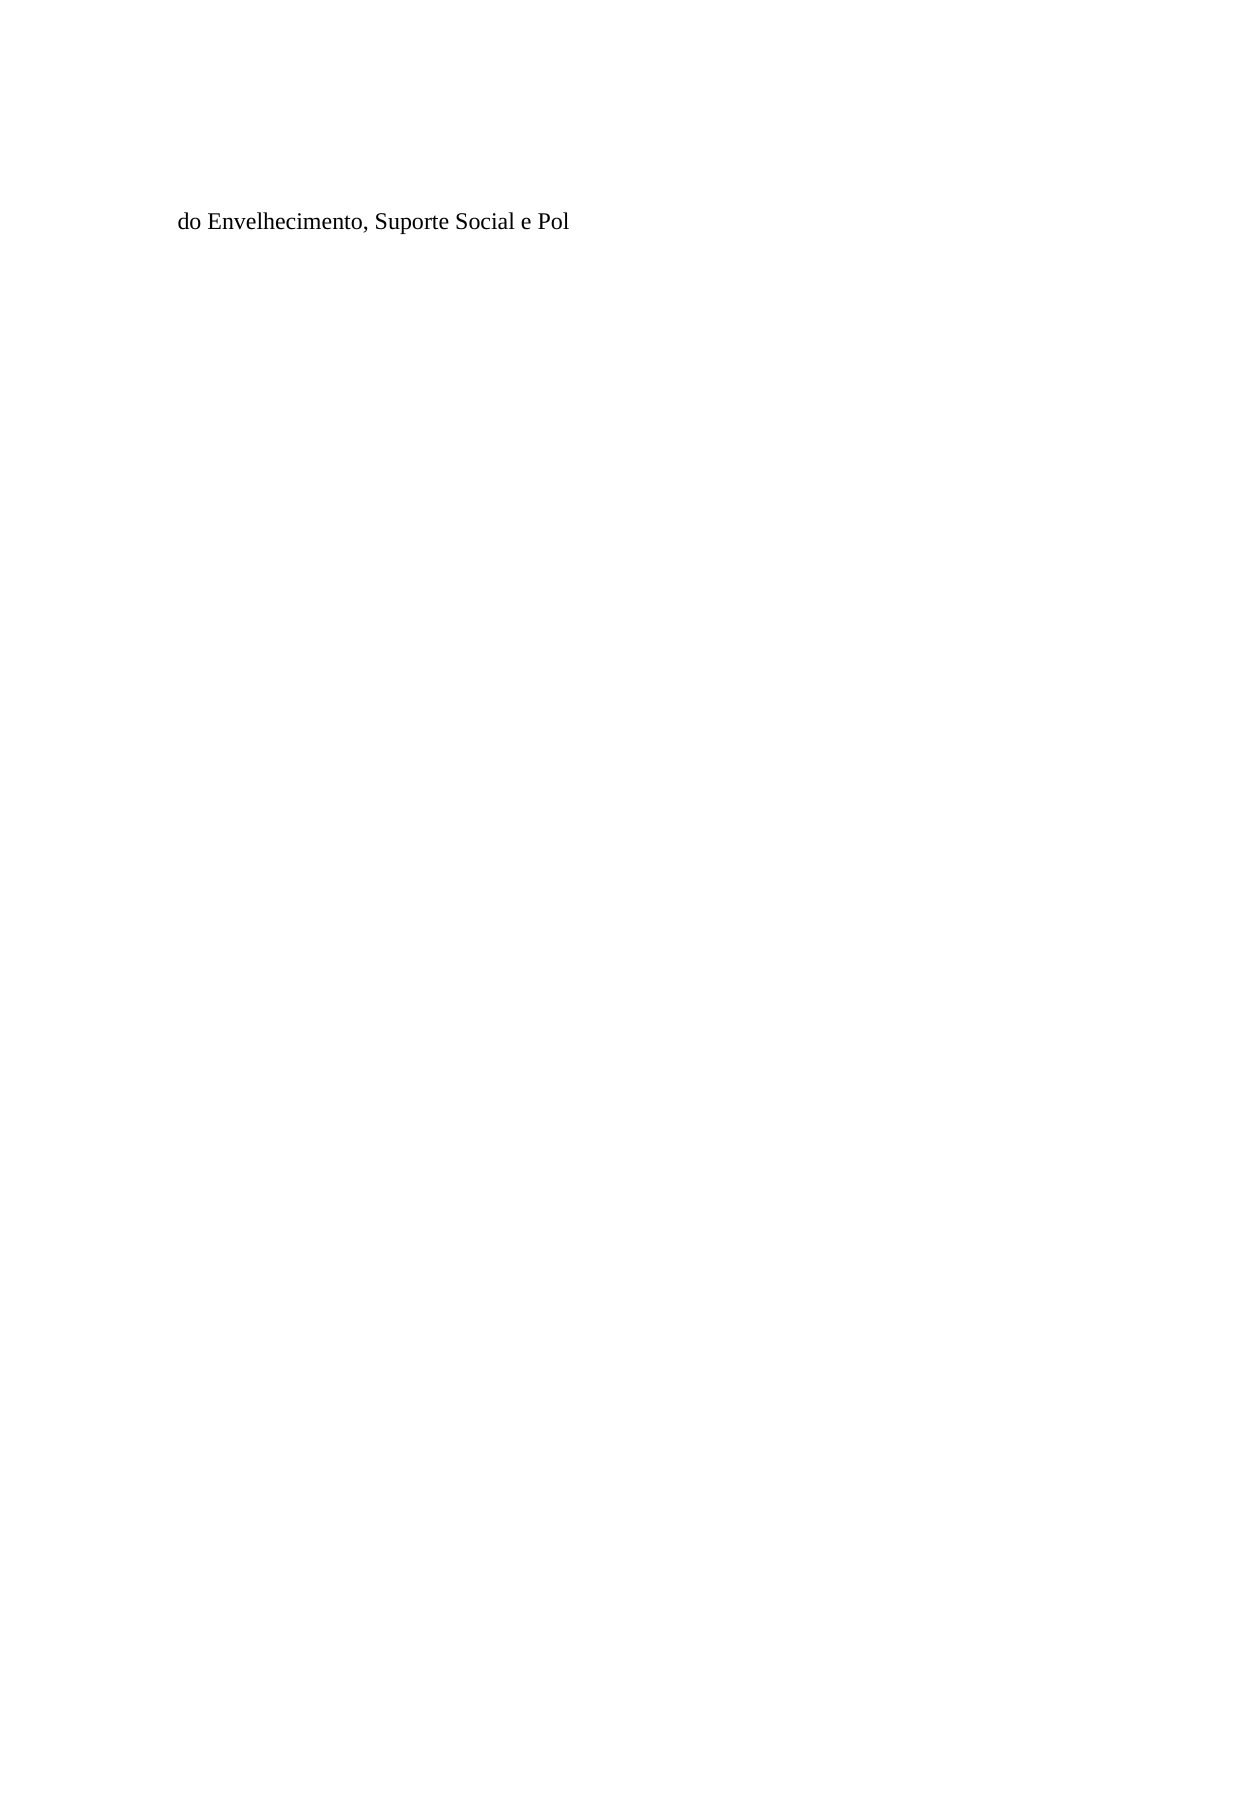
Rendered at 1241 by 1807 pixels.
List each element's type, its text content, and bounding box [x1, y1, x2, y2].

text do Envelhecimento, Suporte Social e Pol [177, 207, 1069, 235]
